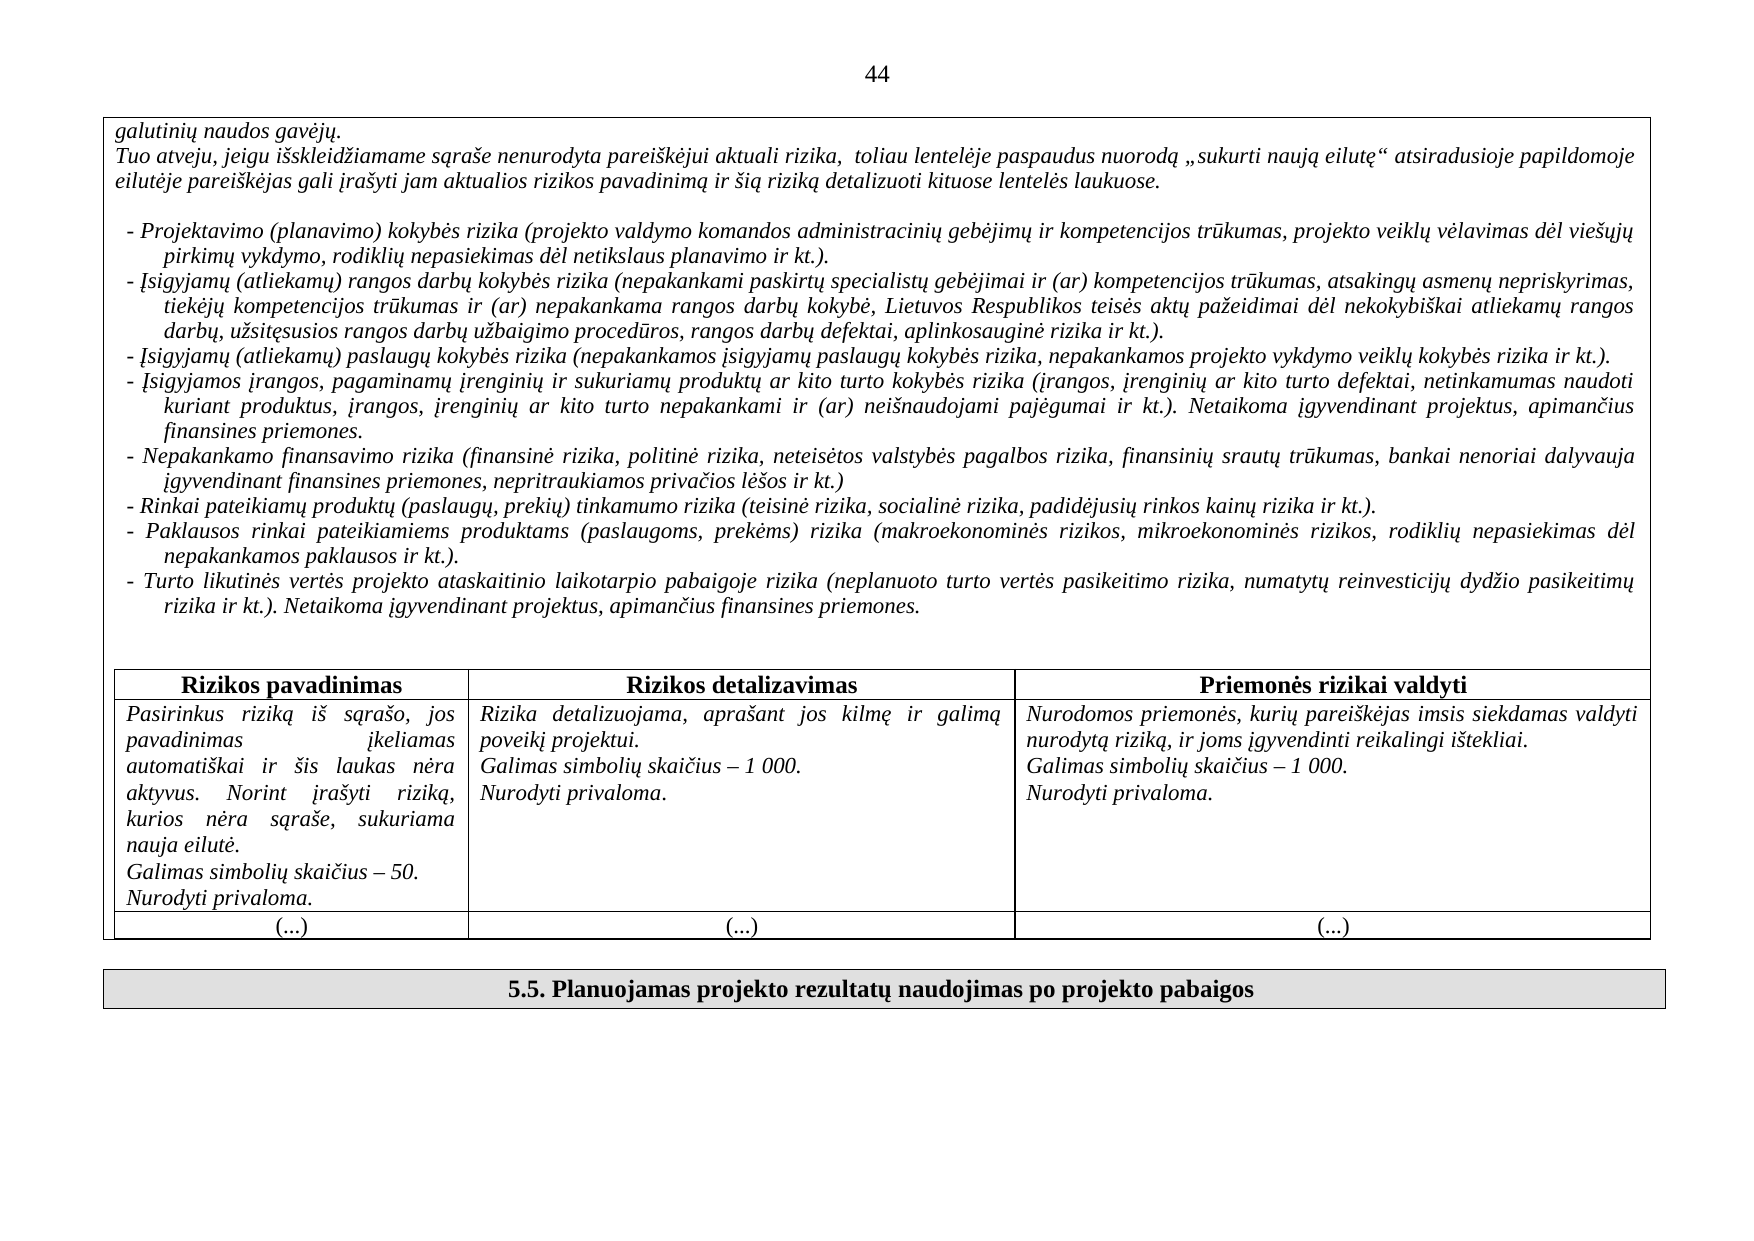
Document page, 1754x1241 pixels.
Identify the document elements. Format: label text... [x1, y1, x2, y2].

table_cell Pasirinkus riziką iš sąrašo, jos pavadinimas įkeliamas automatiškai ir šis laukas nėra aktyvus. Norint įrašyti riziką, kurios nėra sąraše, sukuriama nauja eilutė. Galimas simbolių skaičius – 50. Nurodyti privaloma. [115, 700, 468, 911]
table_cell Rizika detalizuojama, aprašant jos kilmę ir galimą poveikį projektui. Galimas simbolių skaičius – 1 000. Nurodyti privaloma. [469, 700, 1014, 911]
table_header 5.5. Planuojamas projekto rezultatų naudojimas po projekto pabaigos [104, 970, 1665, 1008]
table_cell (...) [115, 912, 468, 938]
table_header Priemonės rizikai valdyti [1016, 670, 1650, 699]
table_header Rizikos pavadinimas [115, 670, 468, 699]
table_cell galutinių naudos gavėjų. Tuo atveju, jeigu išskleidžiamame sąraše nenurodyta pareiškėjui aktuali rizika, toliau lentelėje paspaudus nuorodą „sukurti naują eilutę“ atsiradusioje papildomoje eilutėje pareiškėjas gali įrašyti jam aktualios rizikos pavadinimą ir šią riziką detalizuoti kituose lentelės laukuose. - Projektavimo (planavimo) kokybės rizika (projekto valdymo komandos administracinių gebėjimų ir kompetencijos trūkumas, projekto veiklų vėlavimas dėl viešųjų pirkimų vykdymo, rodiklių nepasiekimas dėl netikslaus planavimo ir kt.). - Įsigyjamų (atliekamų) rangos darbų kokybės rizika (nepakankami paskirtų specialistų gebėjimai ir (ar) kompetencijos trūkumas, atsakingų asmenų nepriskyrimas, tiekėjų kompetencijos trūkumas ir (ar) nepakankama rangos darbų kokybė, Lietuvos Respublikos teisės aktų pažeidimai dėl nekokybiškai atliekamų rangos darbų, užsitęsusios rangos darbų užbaigimo procedūros, rangos darbų defektai, aplinkosauginė rizika ir kt.). - Įsigyjamų (atliekamų) paslaugų kokybės rizika (nepakankamos įsigyjamų paslaugų kokybės rizika, nepakankamos projekto vykdymo veiklų kokybės rizika ir kt.). - Įsigyjamos įrangos, pagaminamų įrenginių ir sukuriamų produktų ar kito turto kokybės rizika (įrangos, įrenginių ar kito turto defektai, netinkamumas naudoti kuriant produktus, įrangos, įrenginių ar kito turto nepakankami ir (ar) neišnaudojami pajėgumai ir kt.). Netaikoma įgyvendinant projektus, apimančius finansines priemones. - Nepakankamo finansavimo rizika (finansinė rizika, politinė rizika, neteisėtos valstybės pagalbos rizika, finansinių srautų trūkumas, bankai nenoriai dalyvauja įgyvendinant finansines priemones, nepritraukiamos privačios lėšos ir kt.) - Rinkai pateikiamų produktų (paslaugų, prekių) tinkamumo rizika (teisinė rizika, socialinė rizika, padidėjusių rinkos kainų rizika ir kt.). - Paklausos rinkai pateikiamiems produktams (paslaugoms, prekėms) rizika (makroekonominės rizikos, mikroekonominės rizikos, rodiklių nepasiekimas dėl nepakankamos paklausos ir kt.). - Turto likutinės vertės projekto ataskaitinio laikotarpio pabaigoje rizika (neplanuoto turto vertės pasikeitimo rizika, numatytų reinvesticijų dydžio pasikeitimų rizika ir kt.). Netaikoma įgyvendinant projektus, apimančius finansines priemones. [104, 118, 1650, 939]
table_cell (...) [1016, 912, 1650, 938]
table_header Rizikos detalizavimas [469, 670, 1014, 699]
table_cell (...) [469, 912, 1014, 938]
table_cell Nurodomos priemonės, kurių pareiškėjas imsis siekdamas valdyti nurodytą riziką, ir joms įgyvendinti reikalingi ištekliai. Galimas simbolių skaičius – 1 000. Nurodyti privaloma. [1016, 700, 1650, 911]
